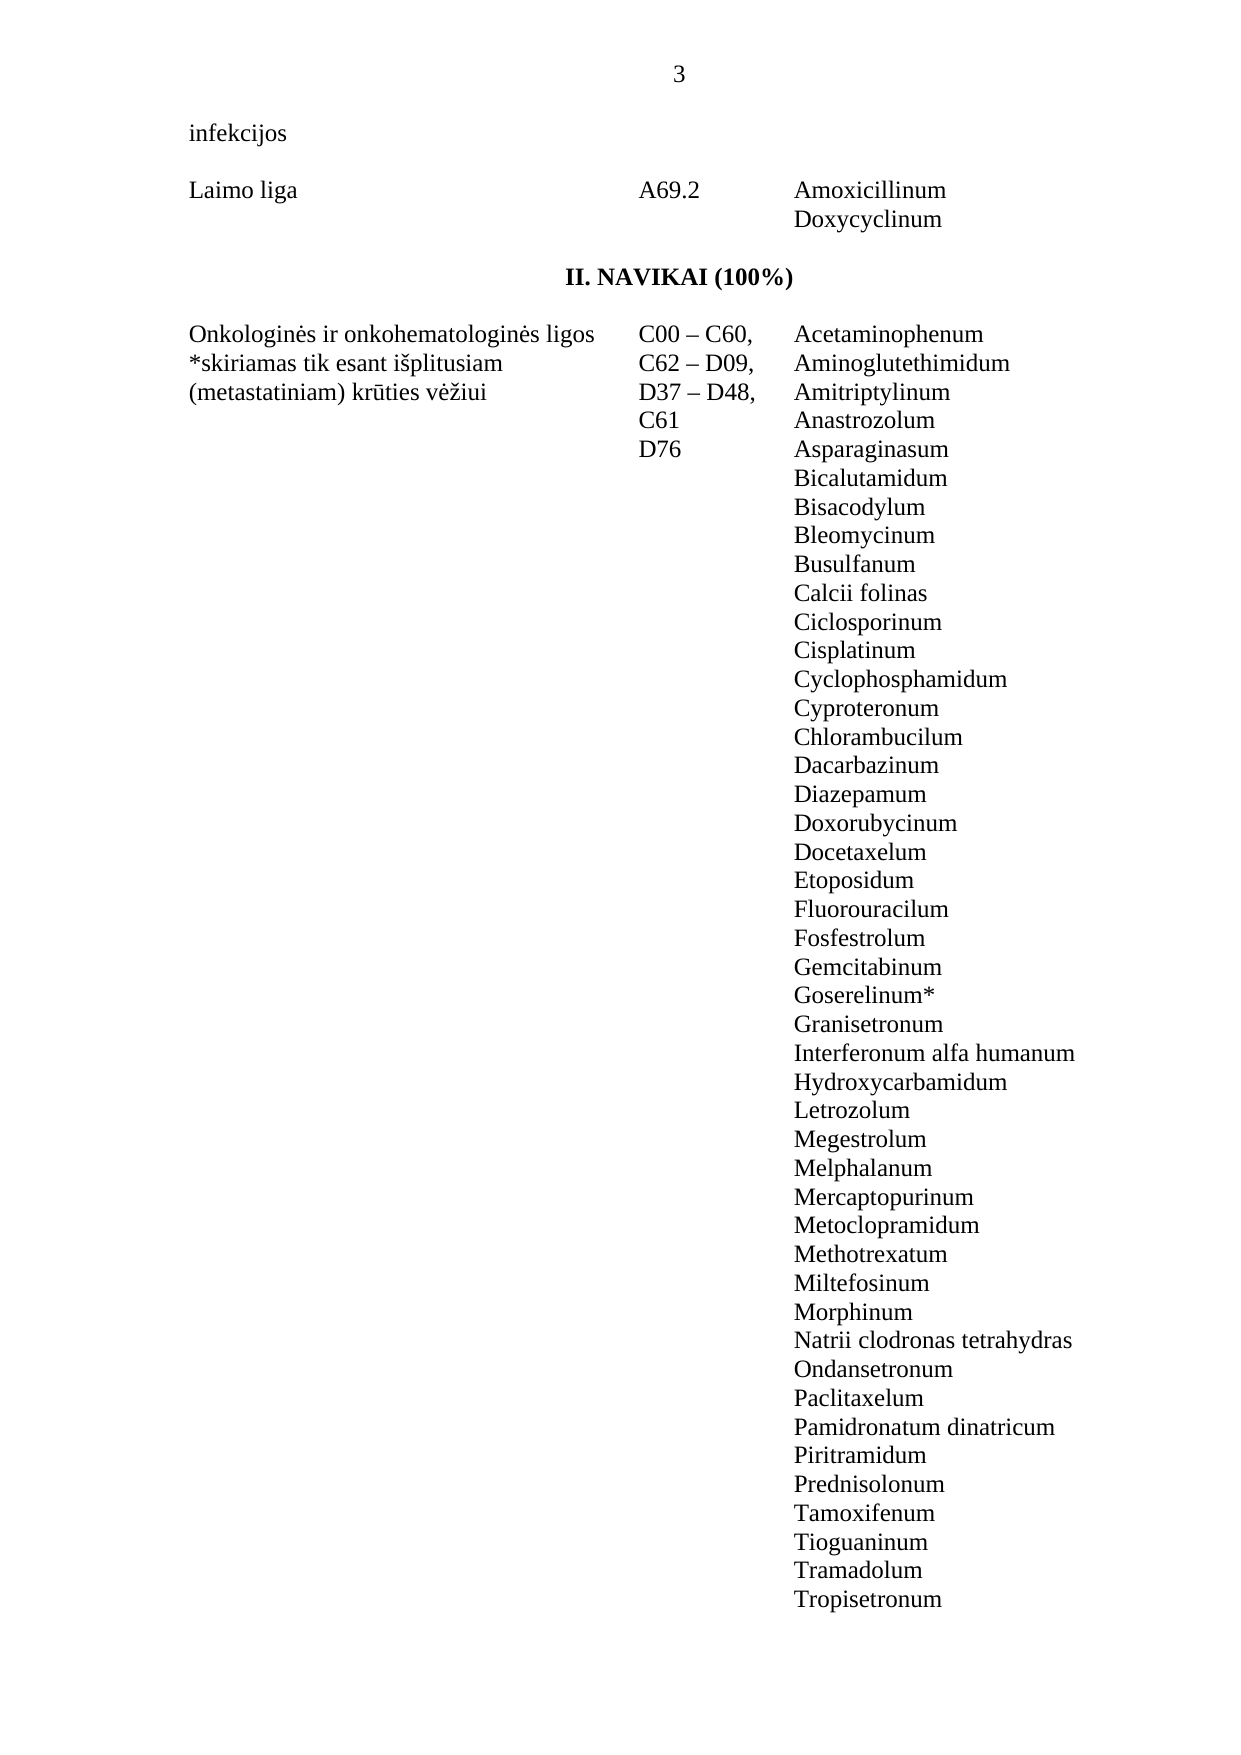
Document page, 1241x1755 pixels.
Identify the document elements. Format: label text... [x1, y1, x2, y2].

table_cell Bleomycinum [782, 521, 1181, 549]
table_cell [627, 1556, 782, 1584]
table_cell Piritramidum [782, 1441, 1181, 1469]
table_cell D76 [627, 434, 782, 463]
table_cell [627, 866, 782, 894]
table_cell [627, 981, 782, 1009]
table_cell Busulfanum [782, 549, 1181, 578]
table_cell [177, 233, 627, 262]
table_cell [627, 693, 782, 722]
table_cell Asparaginasum [782, 434, 1181, 463]
table_cell [627, 1211, 782, 1239]
table_cell C61 [627, 406, 782, 434]
table_cell [627, 779, 782, 808]
table_cell Aminoglutethimidum [782, 348, 1181, 377]
table_cell Metoclopramidum [782, 1211, 1181, 1239]
table_cell [627, 549, 782, 578]
table_cell Docetaxelum [782, 837, 1181, 866]
table_cell [627, 147, 782, 176]
table_cell [177, 204, 627, 233]
table_cell [627, 233, 782, 262]
table_cell [627, 1067, 782, 1096]
table_cell [627, 1038, 782, 1067]
table_cell [627, 1297, 782, 1326]
table_cell Doxorubycinum [782, 808, 1181, 837]
table_cell Hydroxycarbamidum [782, 1067, 1181, 1096]
table_cell [782, 147, 1181, 176]
table_cell [627, 1527, 782, 1556]
table_cell Interferonum alfa humanum [782, 1038, 1181, 1067]
table_cell [627, 952, 782, 981]
table_cell [627, 1096, 782, 1124]
table_cell Cisplatinum [782, 636, 1181, 664]
table_cell [627, 664, 782, 693]
table_cell Amitriptylinum [782, 377, 1181, 406]
table_cell Granisetronum [782, 1009, 1181, 1038]
table_cell [627, 751, 782, 779]
table_cell Cyproteronum [782, 693, 1181, 722]
table_cell Acetaminophenum [782, 319, 1181, 348]
table_cell Tropisetronum [782, 1584, 1181, 1613]
table_cell Letrozolum [782, 1096, 1181, 1124]
table_cell [627, 1498, 782, 1527]
table_cell D37 – D48, [627, 377, 782, 406]
table_cell [627, 1153, 782, 1182]
table_cell Bisacodylum [782, 492, 1181, 521]
table_cell [177, 147, 627, 176]
table_cell [627, 1326, 782, 1354]
table_cell Tamoxifenum [782, 1498, 1181, 1527]
table_cell [627, 1469, 782, 1498]
table_cell Morphinum [782, 1297, 1181, 1326]
table_cell C00 – C60, [627, 319, 782, 348]
table_cell [627, 1239, 782, 1268]
table_cell Fosfestrolum [782, 923, 1181, 952]
table_cell Dacarbazinum [782, 751, 1181, 779]
table_cell [627, 118, 782, 147]
table_cell [627, 1124, 782, 1153]
table_cell Tioguaninum [782, 1527, 1181, 1556]
table_cell Paclitaxelum [782, 1383, 1181, 1412]
table_cell [627, 492, 782, 521]
table_cell [627, 607, 782, 636]
table_cell [782, 118, 1181, 147]
table_cell Cyclophosphamidum [782, 664, 1181, 693]
table_cell A69.2 [627, 176, 782, 204]
table_cell Prednisolonum [782, 1469, 1181, 1498]
table_cell Goserelinum* [782, 981, 1181, 1009]
table_cell [627, 521, 782, 549]
table_cell Ondansetronum [782, 1354, 1181, 1383]
table_cell Etoposidum [782, 866, 1181, 894]
table_cell [627, 463, 782, 492]
table_cell Laimo liga [177, 176, 627, 204]
table_cell Mercaptopurinum [782, 1182, 1181, 1211]
table_cell [627, 1412, 782, 1441]
table_cell Gemcitabinum [782, 952, 1181, 981]
table_cell Bicalutamidum [782, 463, 1181, 492]
table_cell [627, 923, 782, 952]
table_cell Tramadolum [782, 1556, 1181, 1584]
table_cell [627, 837, 782, 866]
table_cell [627, 1584, 782, 1613]
table_cell [627, 1354, 782, 1383]
table_cell II. NAVIKAI (100%) [177, 262, 1181, 291]
table_cell [627, 204, 782, 233]
table_cell [782, 233, 1181, 262]
table_cell [627, 1009, 782, 1038]
table_cell Diazepamum [782, 779, 1181, 808]
table_cell [627, 636, 782, 664]
table_cell [627, 808, 782, 837]
table_cell [627, 1441, 782, 1469]
table_cell Calcii folinas [782, 578, 1181, 607]
table_cell Methotrexatum [782, 1239, 1181, 1268]
table_cell Natrii clodronas tetrahydras [782, 1326, 1181, 1354]
table_cell [177, 291, 627, 319]
table_cell Megestrolum [782, 1124, 1181, 1153]
table_cell Doxycyclinum [782, 204, 1181, 233]
table_cell [627, 1182, 782, 1211]
table_cell [782, 291, 1181, 319]
table_cell Ciclosporinum [782, 607, 1181, 636]
table_cell [627, 1268, 782, 1297]
table_cell [627, 578, 782, 607]
table_cell [627, 291, 782, 319]
table_cell infekcijos [177, 118, 627, 147]
table_cell Pamidronatum dinatricum [782, 1412, 1181, 1441]
table_cell Miltefosinum [782, 1268, 1181, 1297]
table_cell Chlorambucilum [782, 722, 1181, 751]
table_cell [627, 894, 782, 923]
table_cell Amoxicillinum [782, 176, 1181, 204]
table_cell Anastrozolum [782, 406, 1181, 434]
table_cell Onkologinės ir onkohematologinės ligos *skiriamas tik esant išplitusiam (metastatiniam) krūties vėžiui [177, 319, 627, 1613]
table_cell Melphalanum [782, 1153, 1181, 1182]
table_cell [627, 1383, 782, 1412]
table_cell [627, 722, 782, 751]
table_cell C62 – D09, [627, 348, 782, 377]
table_cell Fluorouracilum [782, 894, 1181, 923]
